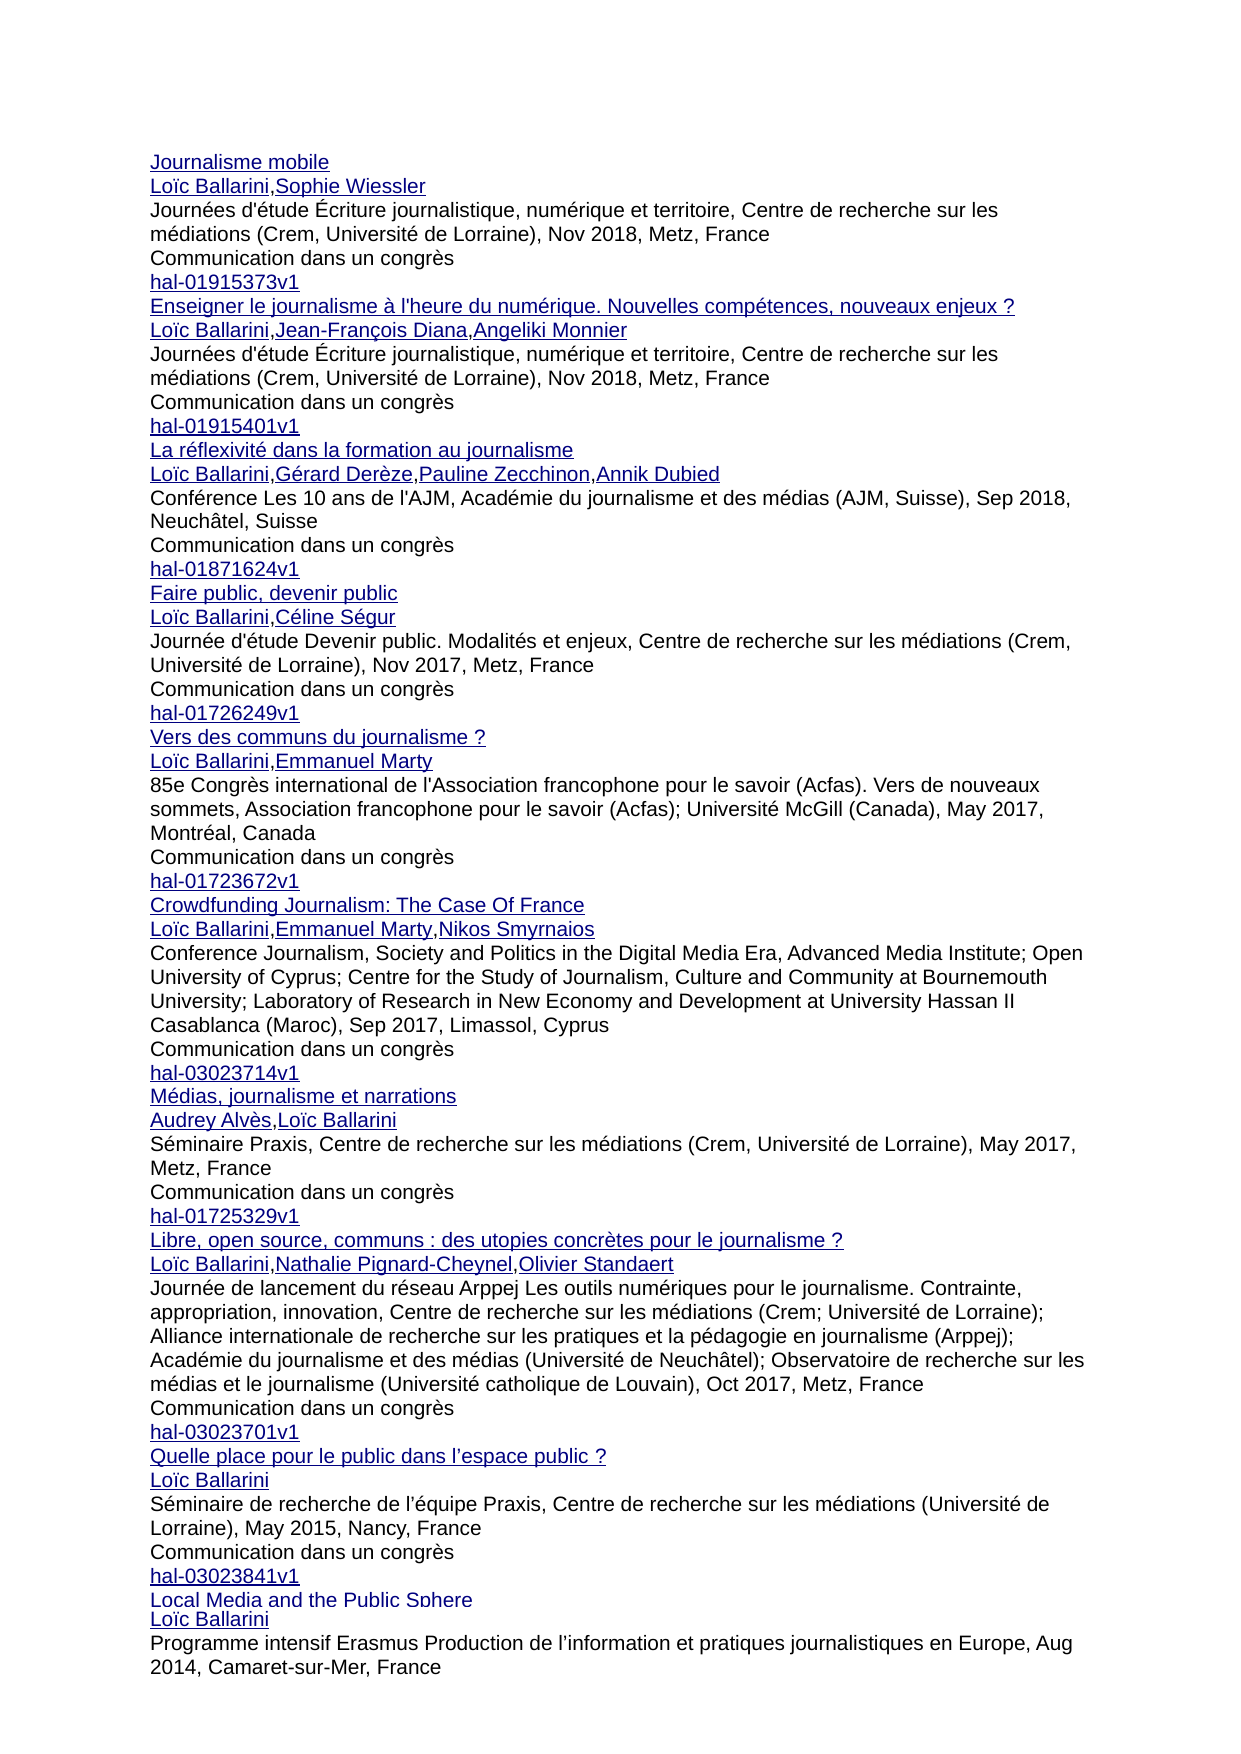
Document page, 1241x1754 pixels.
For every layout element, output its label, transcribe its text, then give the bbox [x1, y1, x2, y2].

table_cell Quelle place pour le public dans l’espace public ? Loïc Ballarini Séminaire de recherche de l’équipe Praxis, Centre de recherche sur les médiations (Université de Lorraine), May 2015, Nancy, France Communication dans un congrès hal-03023841v1 [150, 1444, 1090, 1587]
table_cell Enseigner le journalisme à l'heure du numérique. Nouvelles compétences, nouveaux enjeux ? Loïc Ballarini,Jean-François Diana,Angeliki Monnier Journées d'étude Écriture journalistique, numérique et territoire, Centre de recherche sur les médiations (Crem, Université de Lorraine), Nov 2018, Metz, France Communication dans un congrès hal-01915401v1 [150, 294, 1090, 437]
table_cell Crowdfunding Journalism: The Case Of France Loïc Ballarini,Emmanuel Marty,Nikos Smyrnaios Conference Journalism, Society and Politics in the Digital Media Era, Advanced Media Institute; Open University of Cyprus; Centre for the Study of Journalism, Culture and Community at Bournemouth University; Laboratory of Research in New Economy and Development at University Hassan II Casablanca (Maroc), Sep 2017, Limassol, Cyprus Communication dans un congrès hal-03023714v1 [150, 893, 1090, 1084]
table_cell Médias, journalisme et narrations Audrey Alvès,Loïc Ballarini Séminaire Praxis, Centre de recherche sur les médiations (Crem, Université de Lorraine), May 2017, Metz, France Communication dans un congrès hal-01725329v1 [150, 1084, 1090, 1228]
table_cell Faire public, devenir public Loïc Ballarini,Céline Ségur Journée d'étude Devenir public. Modalités et enjeux, Centre de recherche sur les médiations (Crem, Université de Lorraine), Nov 2017, Metz, France Communication dans un congrès hal-01726249v1 [150, 581, 1090, 725]
table_cell La réflexivité dans la formation au journalisme Loïc Ballarini,Gérard Derèze,Pauline Zecchinon,Annik Dubied Conférence Les 10 ans de l'AJM, Académie du journalisme et des médias (AJM, Suisse), Sep 2018, Neuchâtel, Suisse Communication dans un congrès hal-01871624v1 [150, 438, 1090, 581]
table_cell Journalisme mobile Loïc Ballarini,Sophie Wiessler Journées d'étude Écriture journalistique, numérique et territoire, Centre de recherche sur les médiations (Crem, Université de Lorraine), Nov 2018, Metz, France Communication dans un congrès hal-01915373v1 [150, 150, 1090, 294]
table_cell Local Media and the Public Sphere Loïc Ballarini Programme intensif Erasmus Production de l’information et pratiques journalistiques en Europe, Aug 2014, Camaret-sur-Mer, France [150, 1588, 1090, 1679]
table_cell Vers des communs du journalisme ? Loïc Ballarini,Emmanuel Marty 85e Congrès international de l'Association francophone pour le savoir (Acfas). Vers de nouveaux sommets, Association francophone pour le savoir (Acfas); Université McGill (Canada), May 2017, Montréal, Canada Communication dans un congrès hal-01723672v1 [150, 725, 1090, 893]
table_cell Libre, open source, communs : des utopies concrètes pour le journalisme ? Loïc Ballarini,Nathalie Pignard-Cheynel,Olivier Standaert Journée de lancement du réseau Arppej Les outils numériques pour le journalisme. Contrainte, appropriation, innovation, Centre de recherche sur les médiations (Crem; Université de Lorraine); Alliance internationale de recherche sur les pratiques et la pédagogie en journalisme (Arppej); Académie du journalisme et des médias (Université de Neuchâtel); Observatoire de recherche sur les médias et le journalisme (Université catholique de Louvain), Oct 2017, Metz, France Communication dans un congrès hal-03023701v1 [150, 1228, 1090, 1444]
